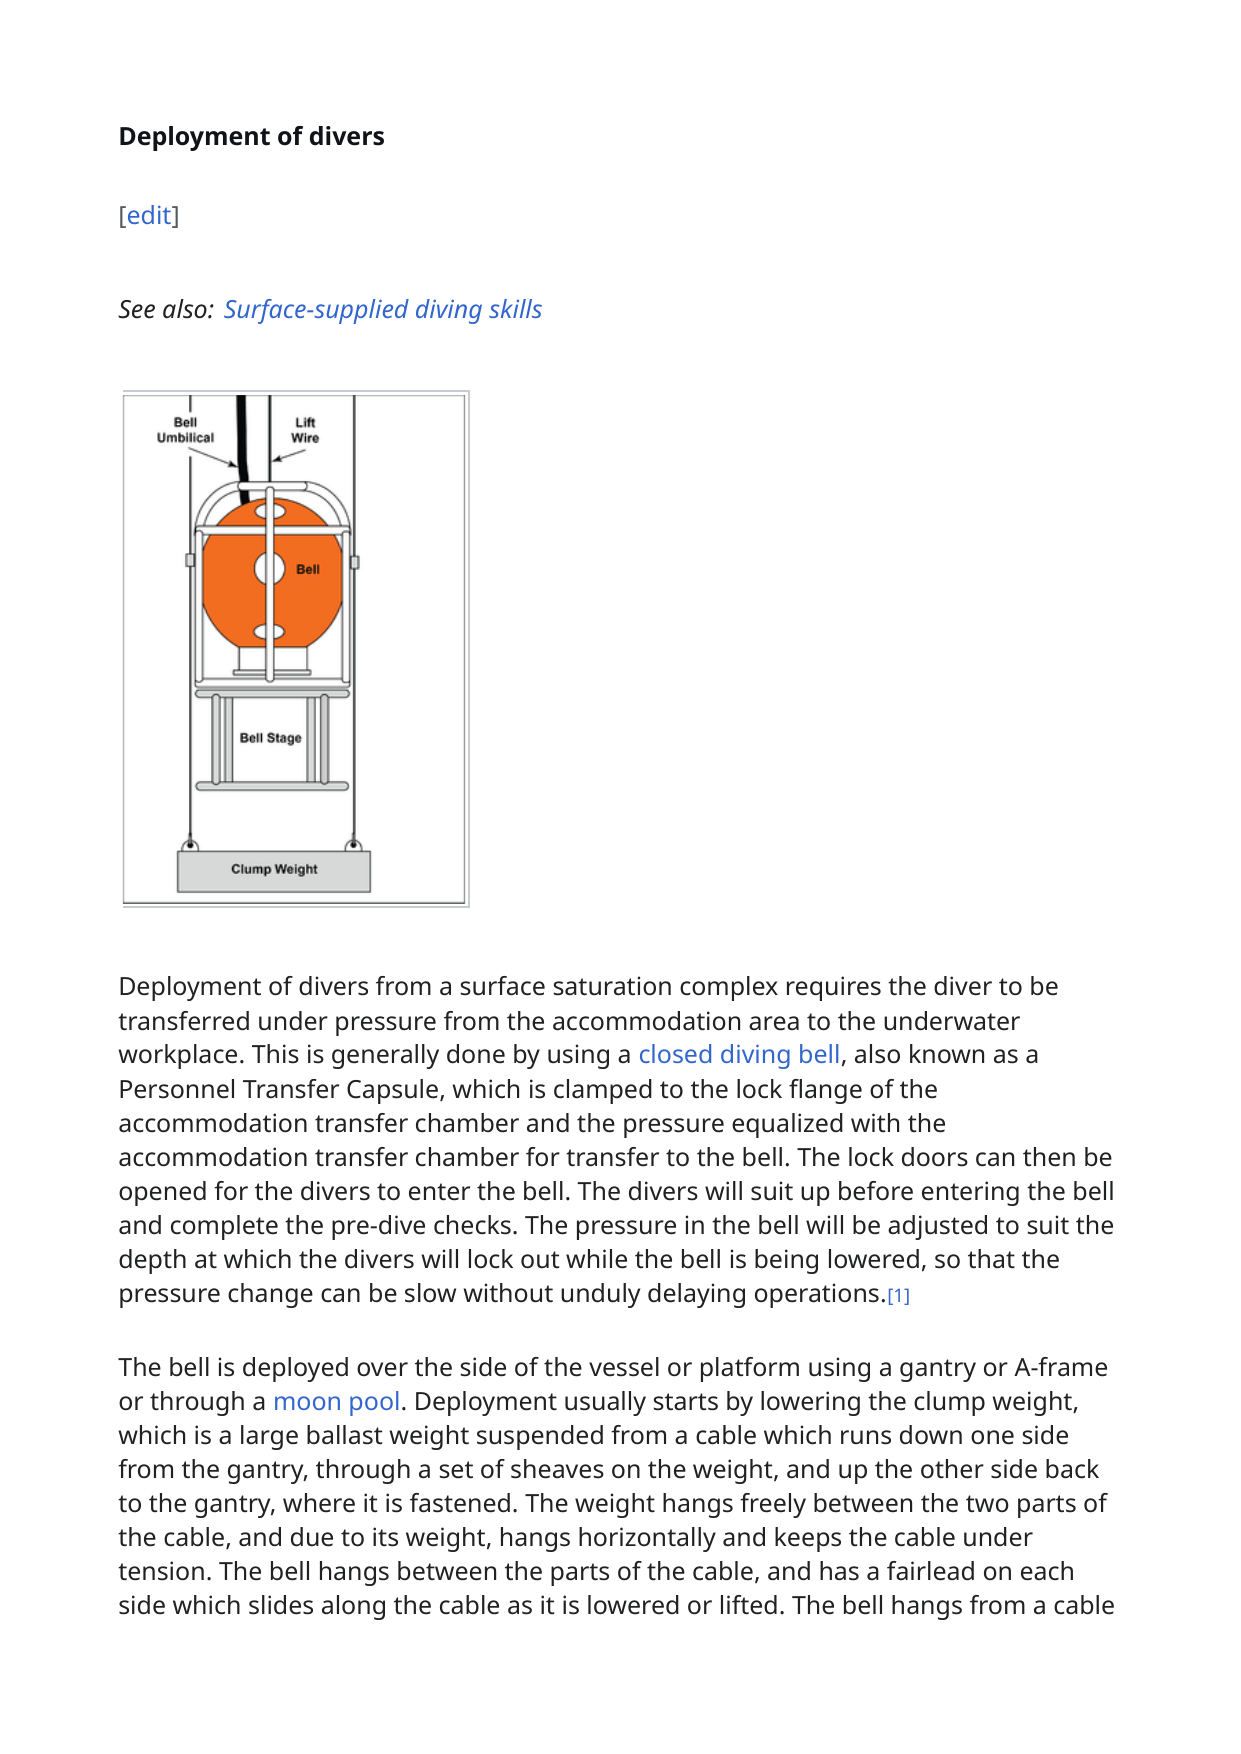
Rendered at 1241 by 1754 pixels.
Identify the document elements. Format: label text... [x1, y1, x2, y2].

text The bell is deployed over the side of the vessel or platform using a gantry or A-frame or through a moon pool. Deployment usually starts by lowering the clump weight, which is a large ballast weight suspended from a cable which runs down one side from the gantry, through a set of sheaves on the weight, and up the other side back to the gantry, where it is fastened. The weight hangs freely between the two parts of the cable, and due to its weight, hangs horizontally and keeps the cable under tension. The bell hangs between the parts of the cable, and has a fairlead on each side which slides along the cable as it is lowered or lifted. The bell hangs from a cable [118, 1349, 1122, 1622]
picture [122, 395, 466, 904]
text [edit] [118, 198, 1122, 232]
text Deployment of divers from a surface saturation complex requires the diver to be transferred under pressure from the accommodation area to the underwater workplace. This is generally done by using a closed diving bell, also known as a Personnel Transfer Capsule, which is clamped to the lock flange of the accommodation transfer chamber and the pressure equalized with the accommodation transfer chamber for transfer to the bell. The lock doors can then be opened for the divers to enter the bell. The divers will suit up before entering the bell and complete the pre-dive checks. The pressure in the bell will be adjusted to suit the depth at which the divers will lock out while the bell is being lowered, so that the pressure change can be slow without unduly delaying operations.[1] [118, 969, 1122, 1310]
subtitle Deployment of divers [118, 118, 1122, 152]
text See also: Surface-supplied diving skills [118, 292, 1122, 326]
